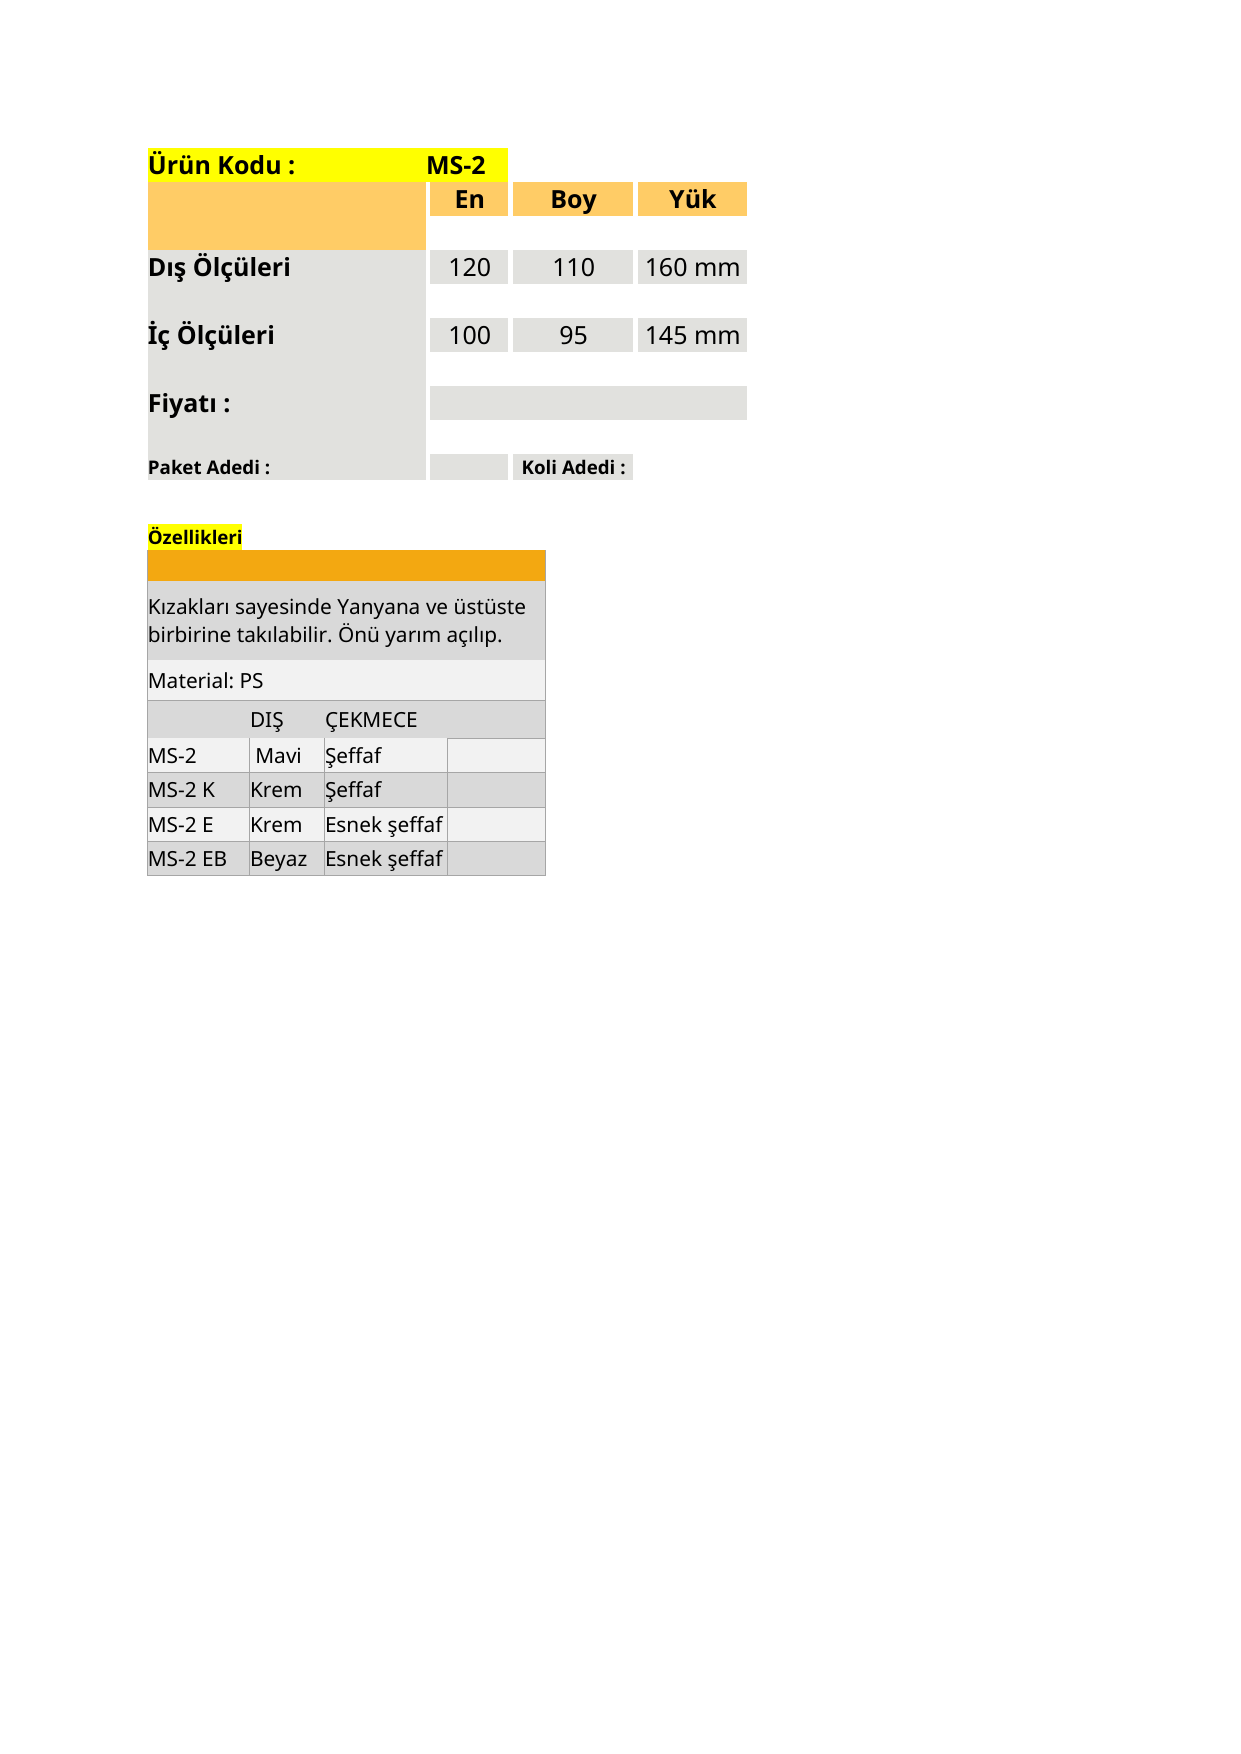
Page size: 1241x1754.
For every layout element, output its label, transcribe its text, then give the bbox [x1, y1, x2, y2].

table_cell Mavi [250, 738, 324, 772]
table_cell [448, 739, 545, 772]
table_cell [426, 216, 508, 250]
table_header [634, 148, 747, 182]
table_cell 110 [509, 250, 513, 284]
table_cell Kızakları sayesinde Yanyana ve üstüste birbirine takılabilir. Önü yarım açılıp. [148, 581, 545, 660]
table_cell [509, 352, 633, 386]
table_cell Esnek şeffaf [325, 808, 447, 841]
table_cell [426, 352, 508, 386]
table_cell [634, 420, 747, 454]
table_cell MS-2 [148, 738, 249, 772]
text Özellikleri [148, 524, 1093, 550]
table_cell [426, 284, 508, 318]
table_cell [426, 420, 508, 454]
table_cell [634, 454, 747, 480]
table_cell [509, 216, 633, 250]
table_cell [448, 701, 545, 738]
table_cell [426, 386, 430, 420]
table_cell [634, 352, 747, 386]
table_header [509, 148, 633, 182]
table_cell Esnek şeffaf [325, 842, 447, 875]
table_cell [426, 454, 430, 480]
table_cell ÇEKMECE [325, 701, 448, 738]
table_cell Krem [250, 773, 324, 807]
table_cell DIŞ [250, 701, 325, 738]
table_cell [634, 284, 747, 318]
table_cell En [426, 182, 430, 216]
table_header Ürün Kodu : [148, 148, 426, 182]
table_cell 145 mm [634, 318, 638, 352]
table_cell Material: PS [148, 660, 545, 700]
table_cell [509, 420, 633, 454]
table_cell [509, 284, 633, 318]
table_cell 95 [509, 318, 513, 352]
table_cell MS-2 EB [148, 842, 249, 875]
table_cell [634, 216, 747, 250]
table_cell [448, 808, 545, 841]
table_cell 160 mm [634, 250, 638, 284]
table_cell Şeffaf [325, 773, 447, 807]
table_cell [448, 842, 545, 875]
table_cell [148, 701, 250, 738]
table_cell Şeffaf [325, 738, 447, 772]
table_cell [448, 773, 545, 807]
table_cell Beyaz [250, 842, 324, 875]
table_cell 100 [426, 318, 430, 352]
table_header [148, 550, 545, 581]
table_cell Boy [509, 182, 513, 216]
table_cell MS-2 K [148, 773, 249, 807]
table_cell MS-2 E [148, 808, 249, 841]
table_cell Yük [634, 182, 638, 216]
table_header MS-2 [426, 148, 508, 182]
table_cell 120 [426, 250, 430, 284]
table_cell Krem [250, 808, 324, 841]
